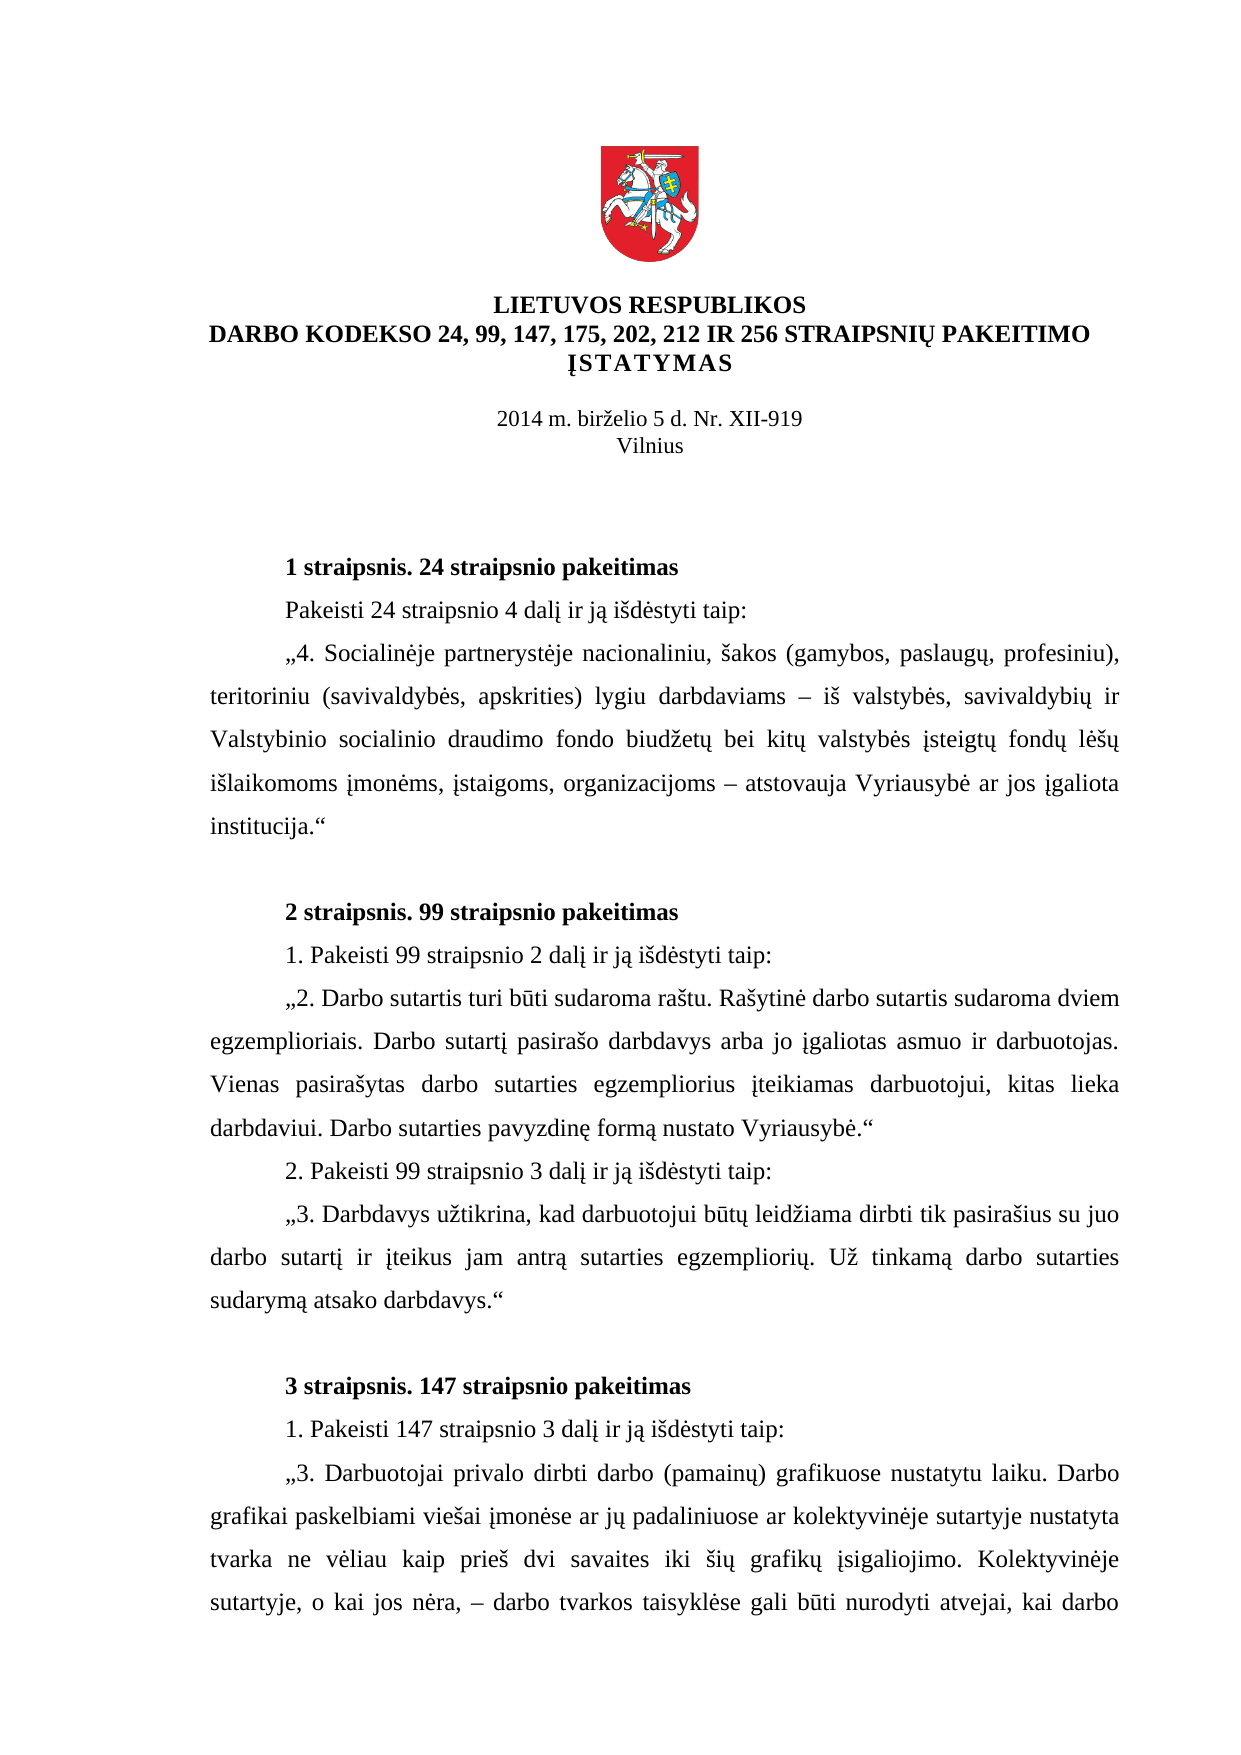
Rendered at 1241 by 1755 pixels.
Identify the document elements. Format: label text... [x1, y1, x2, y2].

text „3. Darbdavys užtikrina, kad darbuotojui būtų leidžiama dirbti tik pasirašius su juo darbo sutartį ir įteikus jam antrą sutarties egzempliorių. Už tinkamą darbo sutarties sudarymą atsako darbdavys.“ [210, 1199, 1120, 1314]
text Pakeisti 24 straipsnio 4 dalį ir ją išdėstyti taip: [210, 595, 1120, 624]
text „2. Darbo sutartis turi būti sudaroma raštu. Rašytinė darbo sutartis sudaroma dviem egzemplioriais. Darbo sutartį pasirašo darbdavys arba jo įgaliotas asmuo ir darbuotojas. Vienas pasirašytas darbo sutarties egzempliorius įteikiamas darbuotojui, kitas lieka darbdaviui. Darbo sutarties pavyzdinę formą nustato Vyriausybė.“ [210, 983, 1120, 1141]
text 3 straipsnis. 147 straipsnio pakeitimas [210, 1371, 1120, 1400]
text 2. Pakeisti 99 straipsnio 3 dalį ir ją išdėstyti taip: [210, 1156, 1120, 1184]
text 2014 m. birželio 5 d. Nr. XII-919 Vilnius [177, 405, 1122, 458]
text 2 straipsnis. 99 straipsnio pakeitimas [210, 897, 1120, 926]
text 1. Pakeisti 99 straipsnio 2 dalį ir ją išdėstyti taip: [210, 940, 1120, 969]
text ĮSTATYMAS [177, 348, 1122, 377]
text LIETUVOS RESPUBLIKOS [177, 290, 1122, 319]
text „4. Socialinėje partnerystėje nacionaliniu, šakos (gamybos, paslaugų, profesiniu), teritoriniu (savivaldybės, apskrities) lygiu darbdaviams ‒ iš valstybės, savivaldybių ir Valstybinio socialinio draudimo fondo biudžetų bei kitų valstybės įsteigtų fondų lėšų išlaikomoms įmonėms, įstaigoms, organizacijoms ‒ atstovauja Vyriausybė ar jos įgaliota institucija.“ [210, 638, 1120, 839]
text 1. Pakeisti 147 straipsnio 3 dalį ir ją išdėstyti taip: [210, 1414, 1120, 1443]
text DARBO KODEKSO 24, 99, 147, 175, 202, 212 IR 256 STRAIPSNIŲ PAKEITIMO [177, 319, 1122, 348]
text 1 straipsnis. 24 straipsnio pakeitimas [210, 552, 1120, 581]
text „3. Darbuotojai privalo dirbti darbo (pamainų) grafikuose nustatytu laiku. Darbo grafikai paskelbiami viešai įmonėse ar jų padaliniuose ar kolektyvinėje sutartyje nustatyta tvarka ne vėliau kaip prieš dvi savaites iki šių grafikų įsigaliojimo. Kolektyvinėje sutartyje, o kai jos nėra, ‒ darbo tvarkos taisyklėse gali būti nurodyti atvejai, kai darbo [210, 1458, 1120, 1616]
